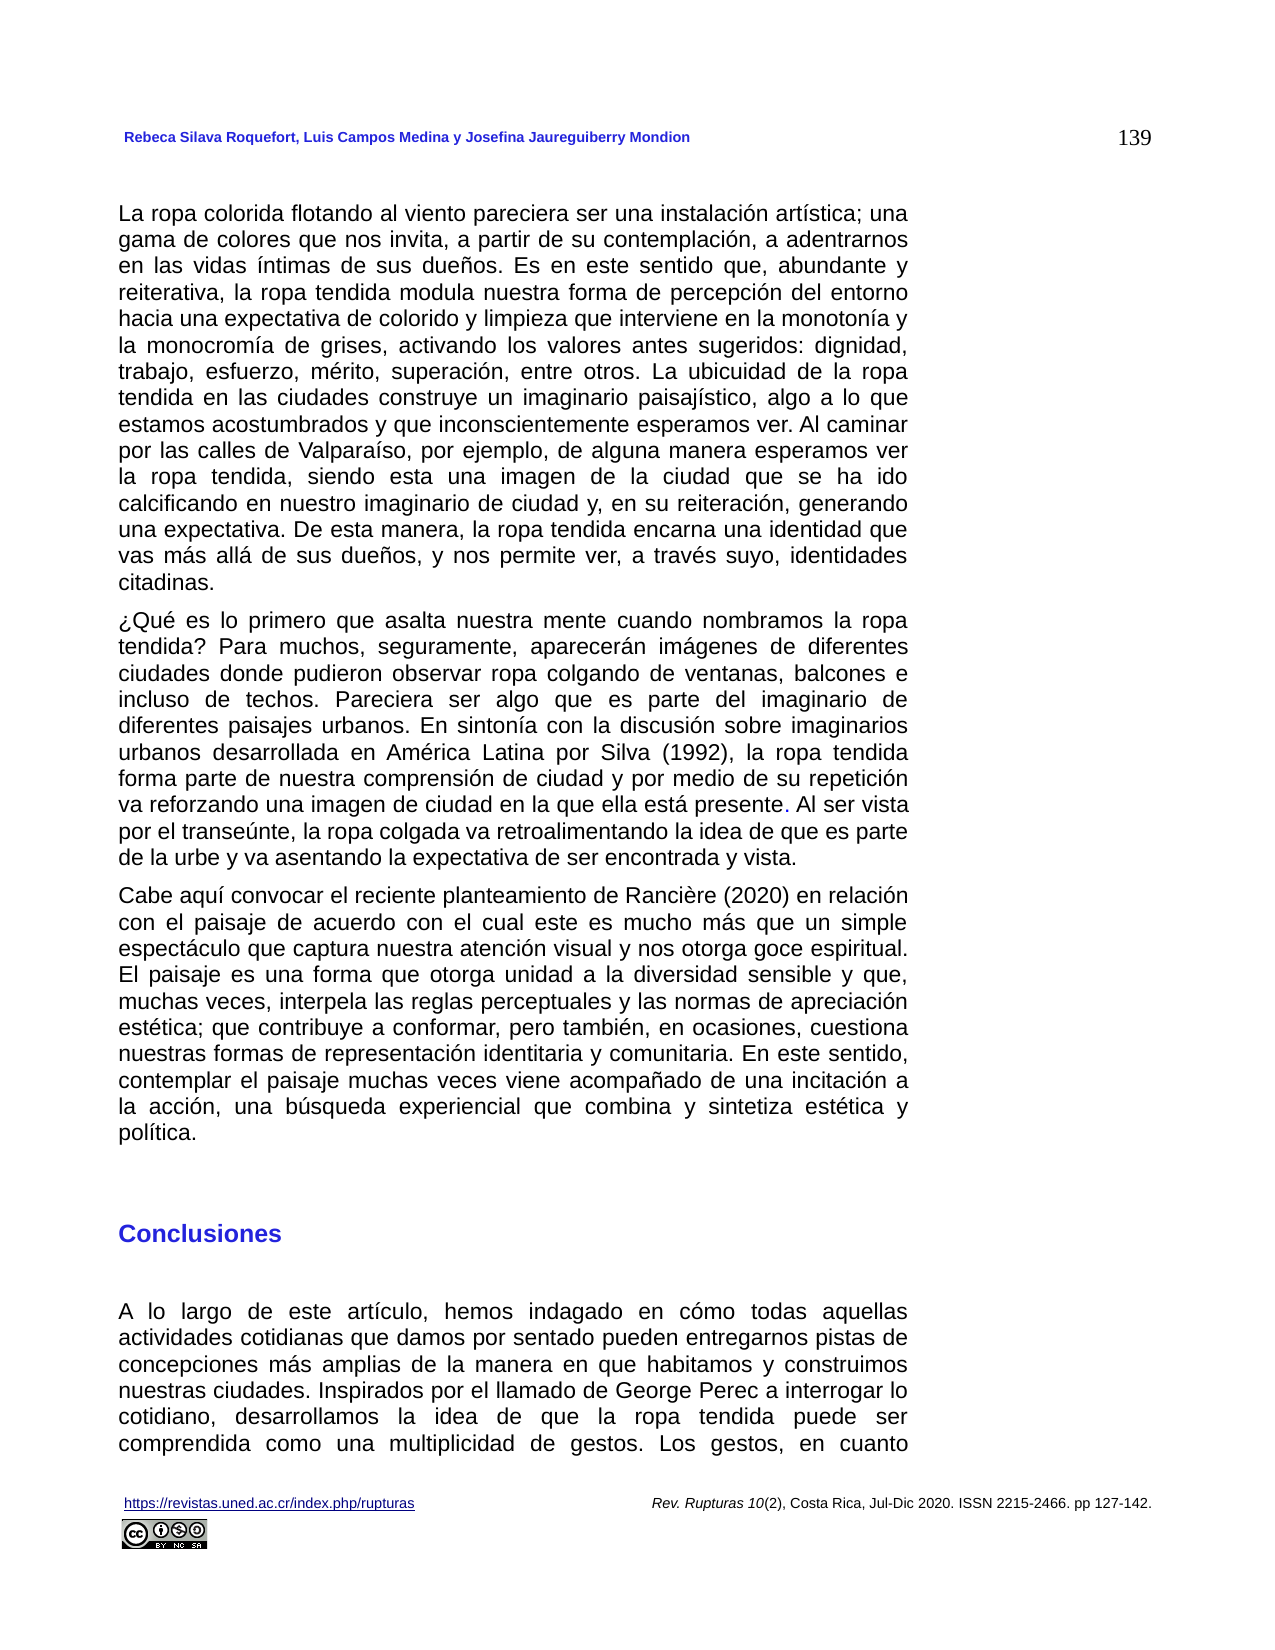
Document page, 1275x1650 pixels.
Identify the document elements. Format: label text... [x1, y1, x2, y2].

text A lo largo de este artículo, hemos indagado en cómo todas aquellas actividades cotidianas que damos por sentado pueden entregarnos pistas de concepciones más amplias de la manera en que habitamos y construimos nuestras ciudades. Inspirados por el llamado de George Perec a interrogar lo cotidiano, desarrollamos la idea de que la ropa tendida puede ser comprendida como una multiplicidad de gestos. Los gestos, en cuanto [118, 1298, 909, 1456]
picture [121, 1519, 208, 1549]
text Cabe aquí convocar el reciente planteamiento de Rancière (2020) en relación con el paisaje de acuerdo con el cual este es mucho más que un simple espectáculo que captura nuestra atención visual y nos otorga goce espiritual. El paisaje es una forma que otorga unidad a la diversidad sensible y que, muchas veces, interpela las reglas perceptuales y las normas de apreciación estética; que contribuye a conformar, pero también, en ocasiones, cuestiona nuestras formas de representación identitaria y comunitaria. En este sentido, contemplar el paisaje muchas veces viene acompañado de una incitación a la acción, una búsqueda experiencial que combina y sintetiza estética y política. [118, 882, 909, 1146]
text ¿Qué es lo primero que asalta nuestra mente cuando nombramos la ropa tendida? Para muchos, seguramente, aparecerán imágenes de diferentes ciudades donde pudieron observar ropa colgando de ventanas, balcones e incluso de techos. Pareciera ser algo que es parte del imaginario de diferentes paisajes urbanos. En sintonía con la discusión sobre imaginarios urbanos desarrollada en América Latina por Silva (1992), la ropa tendida forma parte de nuestra comprensión de ciudad y por medio de su repetición va reforzando una imagen de ciudad en la que ella está presente. Al ser vista por el transeúnte, la ropa colgada va retroalimentando la idea de que es parte de la urbe y va asentando la expectativa de ser encontrada y vista. [118, 607, 909, 870]
subtitle Conclusiones [118, 1219, 909, 1248]
text La ropa colorida flotando al viento pareciera ser una instalación artística; una gama de colores que nos invita, a partir de su contemplación, a adentrarnos en las vidas íntimas de sus dueños. Es en este sentido que, abundante y reiterativa, la ropa tendida modula nuestra forma de percepción del entorno hacia una expectativa de colorido y limpieza que interviene en la monotonía y la monocromía de grises, activando los valores antes sugeridos: dignidad, trabajo, esfuerzo, mérito, superación, entre otros. La ubicuidad de la ropa tendida en las ciudades construye un imaginario paisajístico, algo a lo que estamos acostumbrados y que inconscientemente esperamos ver. Al caminar por las calles de Valparaíso, por ejemplo, de alguna manera esperamos ver la ropa tendida, siendo esta una imagen de la ciudad que se ha ido calcificando en nuestro imaginario de ciudad y, en su reiteración, generando una expectativa. De esta manera, la ropa tendida encarna una identidad que vas más allá de sus dueños, y nos permite ver, a través suyo, identidades citadinas. [118, 200, 909, 595]
